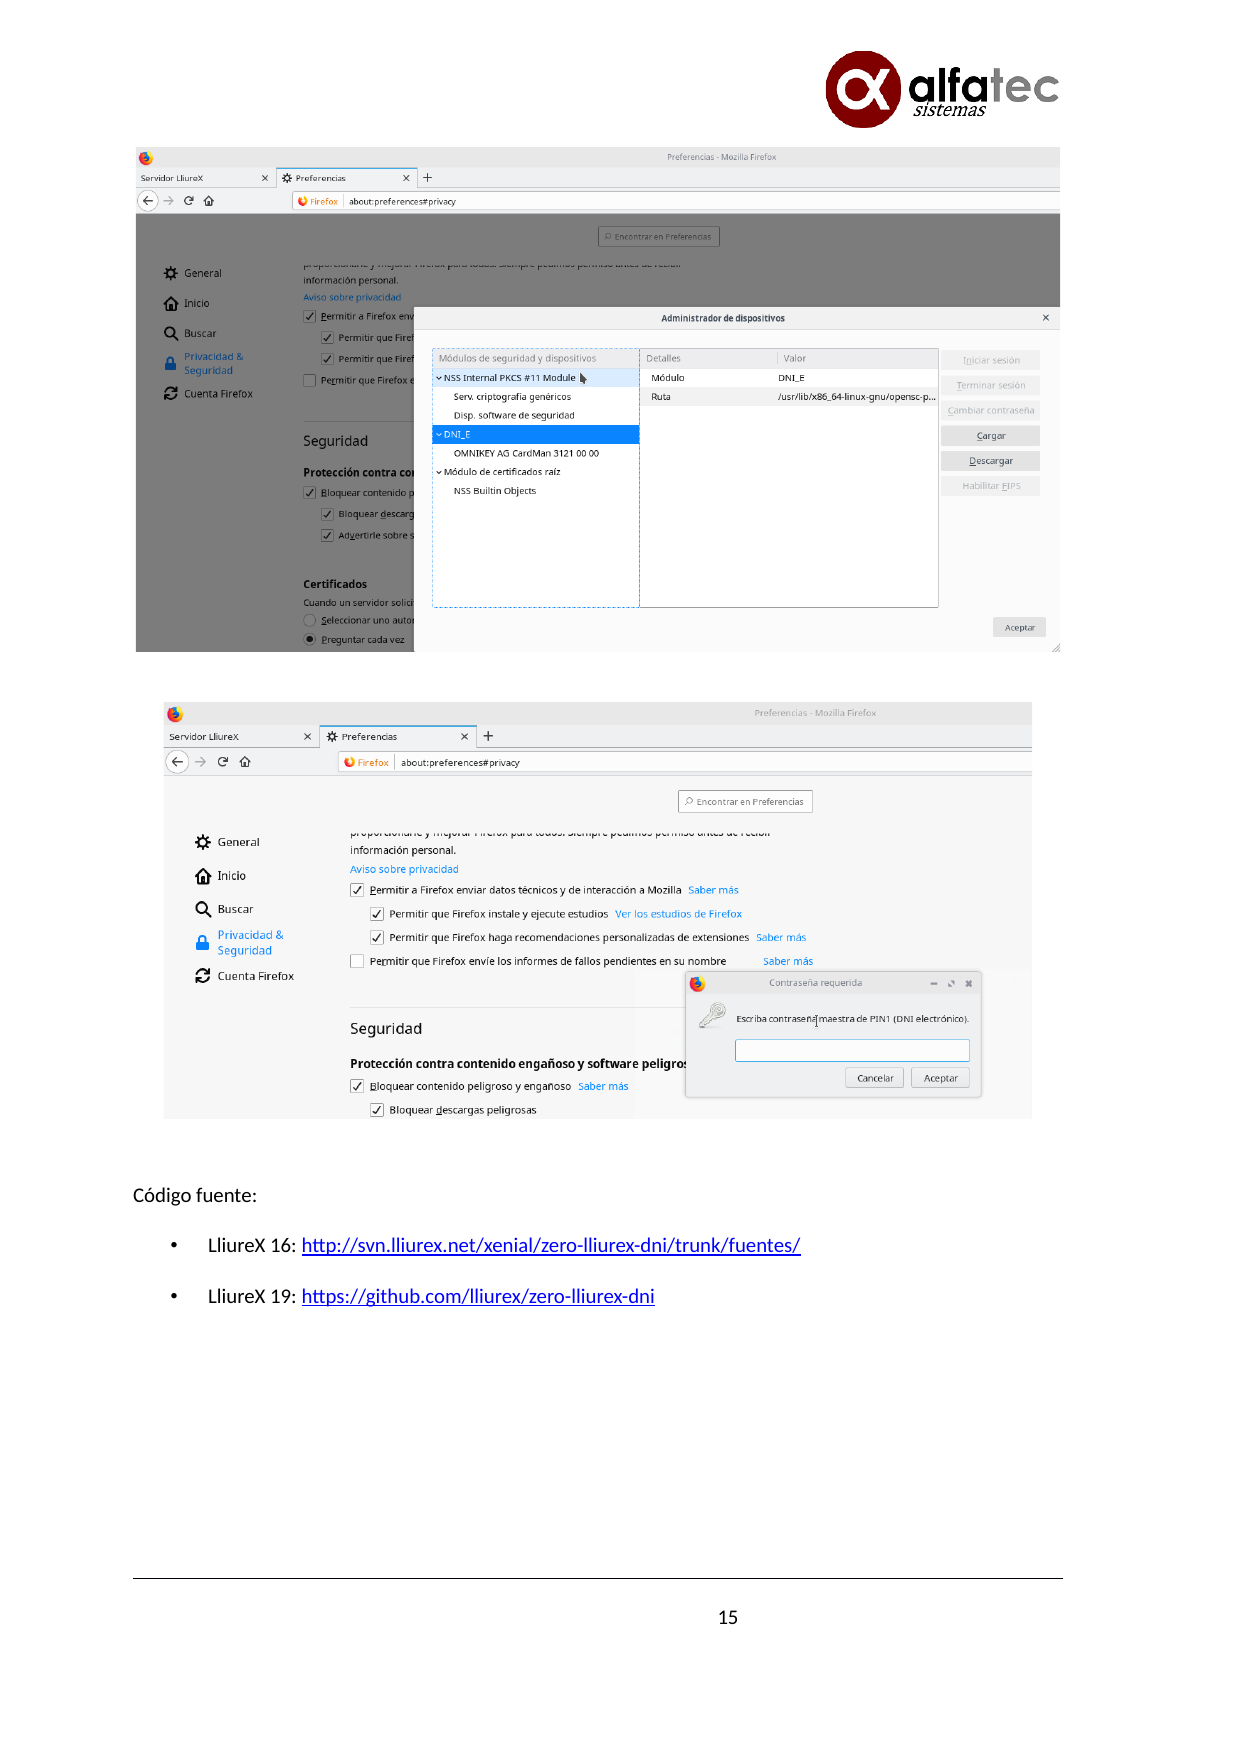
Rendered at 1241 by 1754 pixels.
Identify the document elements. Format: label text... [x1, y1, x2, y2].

text Código fuente: [133, 1182, 1063, 1207]
picture [135, 147, 1060, 652]
list LliureX 16: http://svn.lliurex.net/xenial/zero-lliurex-dni/trunk/fuentes/ [170, 1233, 1063, 1258]
list LliureX 19: https://github.com/lliurex/zero-lliurex-dni [170, 1283, 1063, 1309]
picture [825, 51, 1061, 128]
